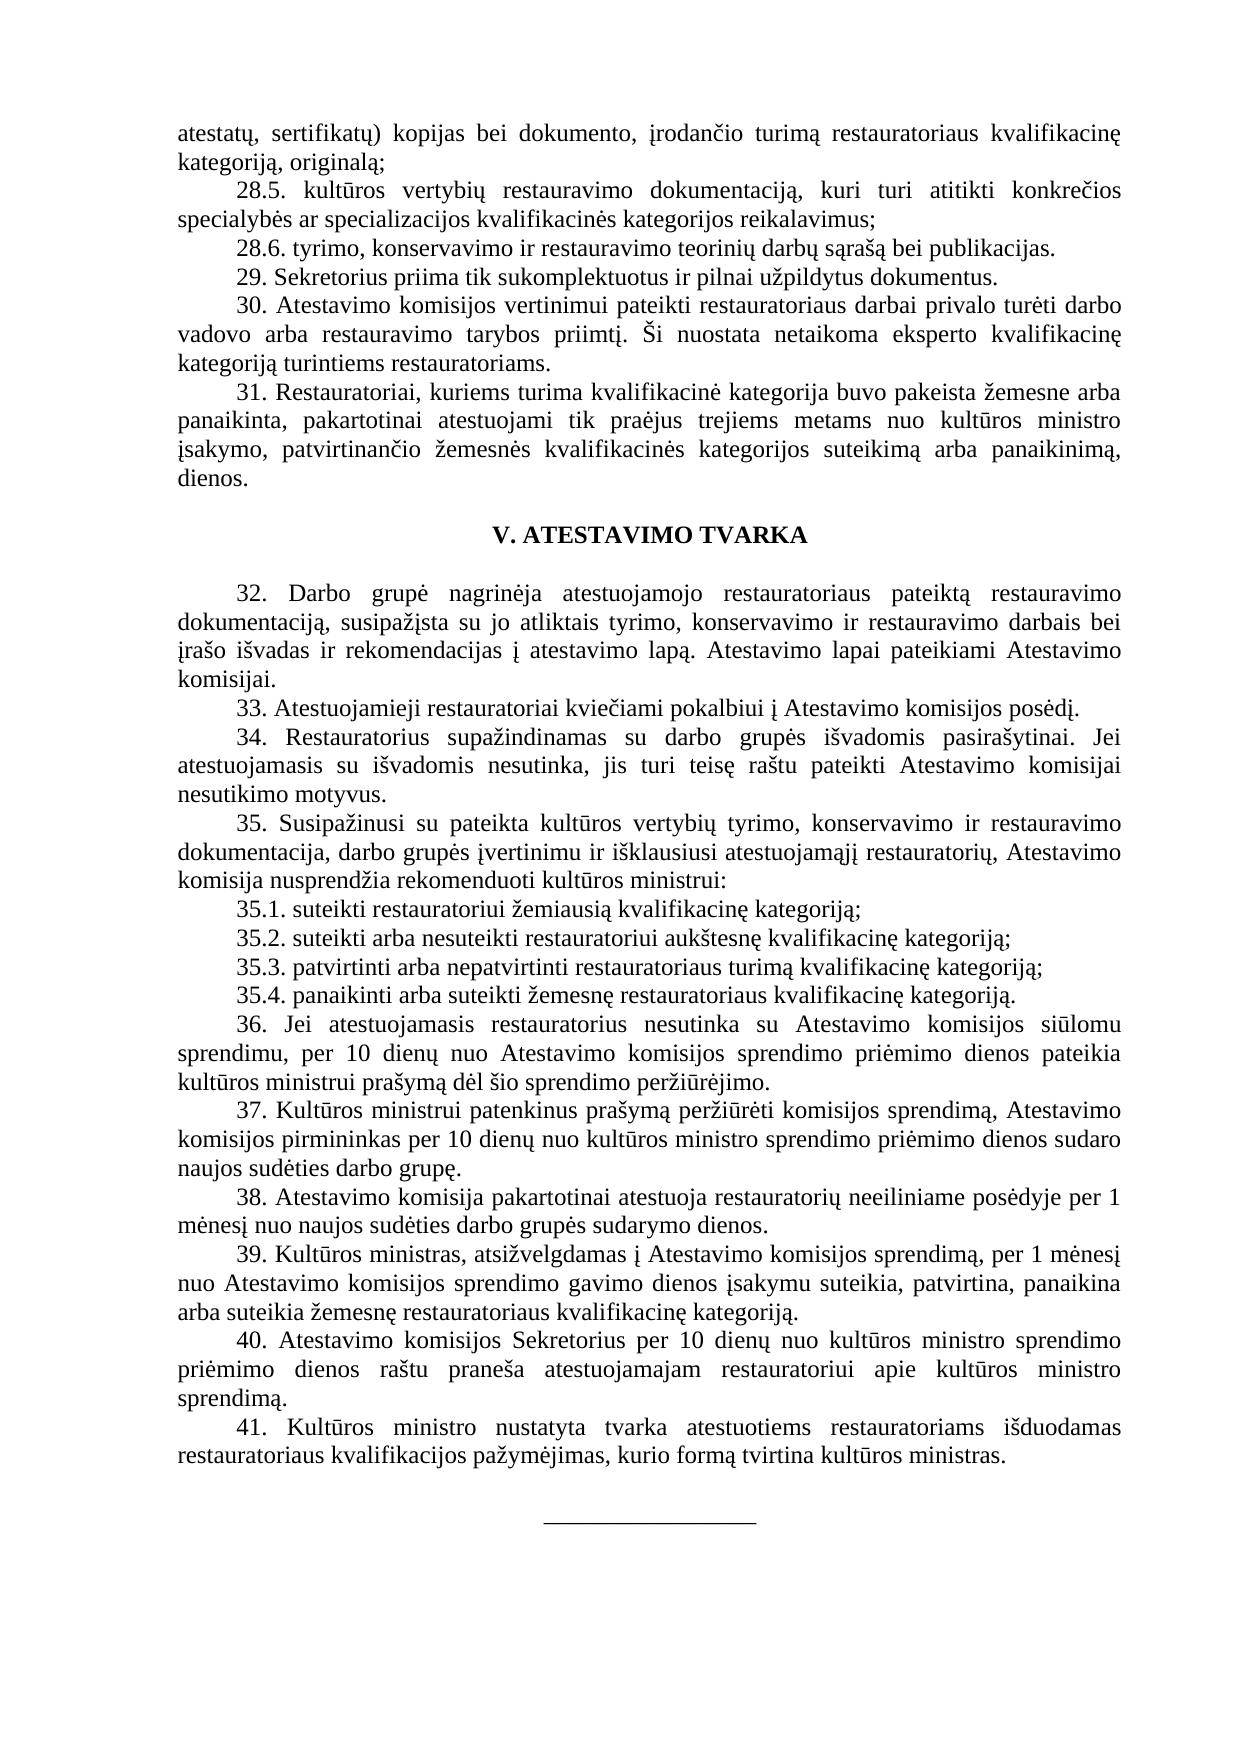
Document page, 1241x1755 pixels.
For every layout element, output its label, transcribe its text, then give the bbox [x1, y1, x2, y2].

text 28.6. tyrimo, konservavimo ir restauravimo teorinių darbų sąrašą bei publikacijas. [177, 233, 1122, 262]
text V. ATESTAVIMO TVARKA [177, 521, 1122, 549]
text 40. Atestavimo komisijos Sekretorius per 10 dienų nuo kultūros ministro sprendimo priėmimo dienos raštu praneša atestuojamajam restauratoriui apie kultūros ministro sprendimą. [177, 1326, 1122, 1412]
text 35.4. panaikinti arba suteikti žemesnę restauratoriaus kvalifikacinę kategoriją. [177, 981, 1122, 1009]
text 41. Kultūros ministro nustatyta tvarka atestuotiems restauratoriams išduodamas restauratoriaus kvalifikacijos pažymėjimas, kurio formą tvirtina kultūros ministras. [177, 1412, 1122, 1469]
text 35.3. patvirtinti arba nepatvirtinti restauratoriaus turimą kvalifikacinę kategoriją; [177, 952, 1122, 981]
text 35.1. suteikti restauratoriui žemiausią kvalifikacinę kategoriją; [177, 894, 1122, 923]
text 30. Atestavimo komisijos vertinimui pateikti restauratoriaus darbai privalo turėti darbo vadovo arba restauravimo tarybos priimtį. Ši nuostata netaikoma eksperto kvalifikacinę kategoriją turintiems restauratoriams. [177, 291, 1122, 377]
text 31. Restauratoriai, kuriems turima kvalifikacinė kategorija buvo pakeista žemesne arba panaikinta, pakartotinai atestuojami tik praėjus trejiems metams nuo kultūros ministro įsakymo, patvirtinančio žemesnės kvalifikacinės kategorijos suteikimą arba panaikinimą, dienos. [177, 377, 1122, 492]
text 38. Atestavimo komisija pakartotinai atestuoja restauratorių neeiliniame posėdyje per 1 mėnesį nuo naujos sudėties darbo grupės sudarymo dienos. [177, 1182, 1122, 1239]
text _________________ [177, 1498, 1122, 1527]
text 35.2. suteikti arba nesuteikti restauratoriui aukštesnę kvalifikacinę kategoriją; [177, 923, 1122, 952]
text atestatų, sertifikatų) kopijas bei dokumento, įrodančio turimą restauratoriaus kvalifikacinę kategoriją, originalą; [177, 118, 1122, 176]
text 37. Kultūros ministrui patenkinus prašymą peržiūrėti komisijos sprendimą, Atestavimo komisijos pirmininkas per 10 dienų nuo kultūros ministro sprendimo priėmimo dienos sudaro naujos sudėties darbo grupę. [177, 1096, 1122, 1182]
text 39. Kultūros ministras, atsižvelgdamas į Atestavimo komisijos sprendimą, per 1 mėnesį nuo Atestavimo komisijos sprendimo gavimo dienos įsakymu suteikia, patvirtina, panaikina arba suteikia žemesnę restauratoriaus kvalifikacinę kategoriją. [177, 1239, 1122, 1326]
text 33. Atestuojamieji restauratoriai kviečiami pokalbiui į Atestavimo komisijos posėdį. [177, 693, 1122, 722]
text 32. Darbo grupė nagrinėja atestuojamojo restauratoriaus pateiktą restauravimo dokumentaciją, susipažįsta su jo atliktais tyrimo, konservavimo ir restauravimo darbais bei įrašo išvadas ir rekomendacijas į atestavimo lapą. Atestavimo lapai pateikiami Atestavimo komisijai. [177, 578, 1122, 693]
text 34. Restauratorius supažindinamas su darbo grupės išvadomis pasirašytinai. Jei atestuojamasis su išvadomis nesutinka, jis turi teisę raštu pateikti Atestavimo komisijai nesutikimo motyvus. [177, 722, 1122, 808]
text 36. Jei atestuojamasis restauratorius nesutinka su Atestavimo komisijos siūlomu sprendimu, per 10 dienų nuo Atestavimo komisijos sprendimo priėmimo dienos pateikia kultūros ministrui prašymą dėl šio sprendimo peržiūrėjimo. [177, 1009, 1122, 1096]
text 29. Sekretorius priima tik sukomplektuotus ir pilnai užpildytus dokumentus. [177, 262, 1122, 291]
text 28.5. kultūros vertybių restauravimo dokumentaciją, kuri turi atitikti konkrečios specialybės ar specializacijos kvalifikacinės kategorijos reikalavimus; [177, 176, 1122, 233]
text 35. Susipažinusi su pateikta kultūros vertybių tyrimo, konservavimo ir restauravimo dokumentacija, darbo grupės įvertinimu ir išklausiusi atestuojamąjį restauratorių, Atestavimo komisija nusprendžia rekomenduoti kultūros ministrui: [177, 808, 1122, 894]
